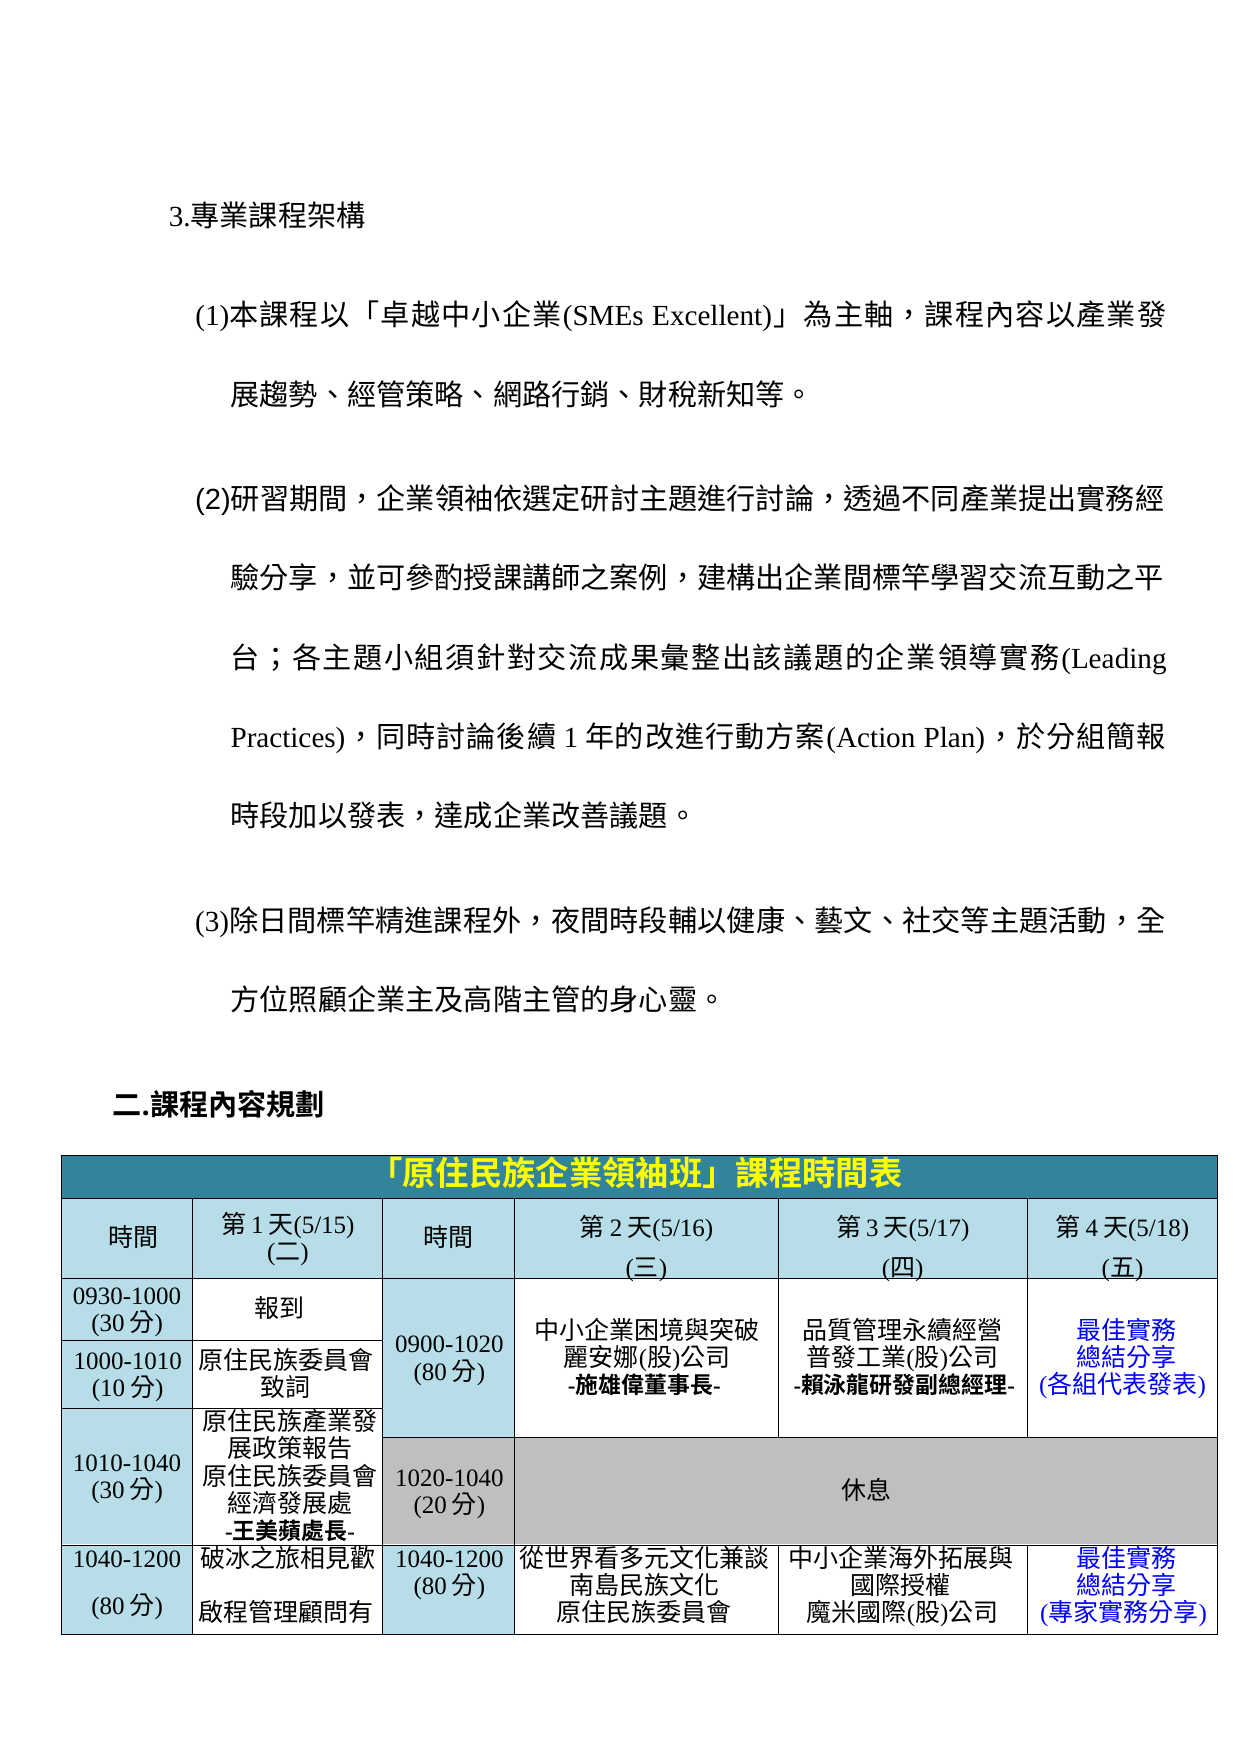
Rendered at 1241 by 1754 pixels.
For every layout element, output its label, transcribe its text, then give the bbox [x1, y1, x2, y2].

table_cell 破冰之旅相見歡 啟程管理顧問有 [193, 1546, 382, 1634]
list 本課程以「卓越中小企業(SMEs Excellent)」為主軸，課程內容以產業發展趨勢、經管策略、網路行銷、財稅新知等。 [195, 266, 1166, 425]
table_cell 1000-1010 (10分) [62, 1341, 192, 1408]
table_header 「原住民族企業領袖班」課程時間表 [62, 1156, 1217, 1198]
table_cell 第2天(5/16) (三) [515, 1199, 778, 1278]
table_cell 第4天(5/18) (五) [1028, 1199, 1217, 1278]
table_cell 休息 [515, 1438, 1217, 1544]
table_cell 原住民族產業發展政策報告 原住民族委員會經濟發展處 -王美蘋處長- [193, 1409, 382, 1544]
subtitle 課程內容規劃 [112, 1055, 1166, 1135]
table_cell 品質管理永續經營 普發工業(股)公司 -賴泳龍研發副總經理- [779, 1279, 1027, 1437]
table_cell 時間 [383, 1199, 514, 1278]
list 除日間標竿精進課程外，夜間時段輔以健康、藝文、社交等主題活動，全方位照顧企業主及高階主管的身心靈。 [195, 872, 1166, 1030]
table_cell 1010-1040 (30分) [62, 1409, 192, 1544]
table_cell 中小企業困境與突破 麗安娜(股)公司 -施雄偉董事長- [515, 1279, 778, 1437]
table_cell 最佳實務 總結分享 (專家實務分享) [1028, 1546, 1217, 1634]
table_cell 第1天(5/15) (二) [193, 1199, 382, 1278]
table_cell 中小企業海外拓展與國際授權 魔米國際(股)公司 [779, 1546, 1027, 1634]
table_cell 0900-1020 (80分) [383, 1279, 514, 1437]
table_cell 報到 [193, 1279, 382, 1340]
table_cell 第3天(5/17) (四) [779, 1199, 1027, 1278]
table_cell 1040-1200 (80分) [62, 1546, 192, 1634]
list 研習期間，企業領袖依選定研討主題進行討論，透過不同產業提出實務經驗分享，並可參酌授課講師之案例，建構出企業間標竿學習交流互動之平台；各主題小組須針對交流成果彙整出該議題的企業領導實務(Leading Practices)，同時討論後續1年的改進行動方案(Action Plan)，於分組簡報時段加以發表，達成企業改善議題。 [195, 450, 1166, 847]
table_cell 最佳實務 總結分享 (各組代表發表) [1028, 1279, 1217, 1437]
table_cell 1040-1200 (80分) [383, 1546, 514, 1634]
table_cell 0930-1000 (30分) [62, 1279, 192, 1340]
table_cell 時間 [62, 1199, 192, 1278]
table_cell 原住民族委員會致詞 [193, 1341, 382, 1408]
table_cell 從世界看多元文化兼談南島民族文化 原住民族委員會 [515, 1546, 778, 1634]
subtitle 專業課程架構 [168, 167, 1166, 246]
table_cell 1020-1040 (20分) [383, 1438, 514, 1544]
